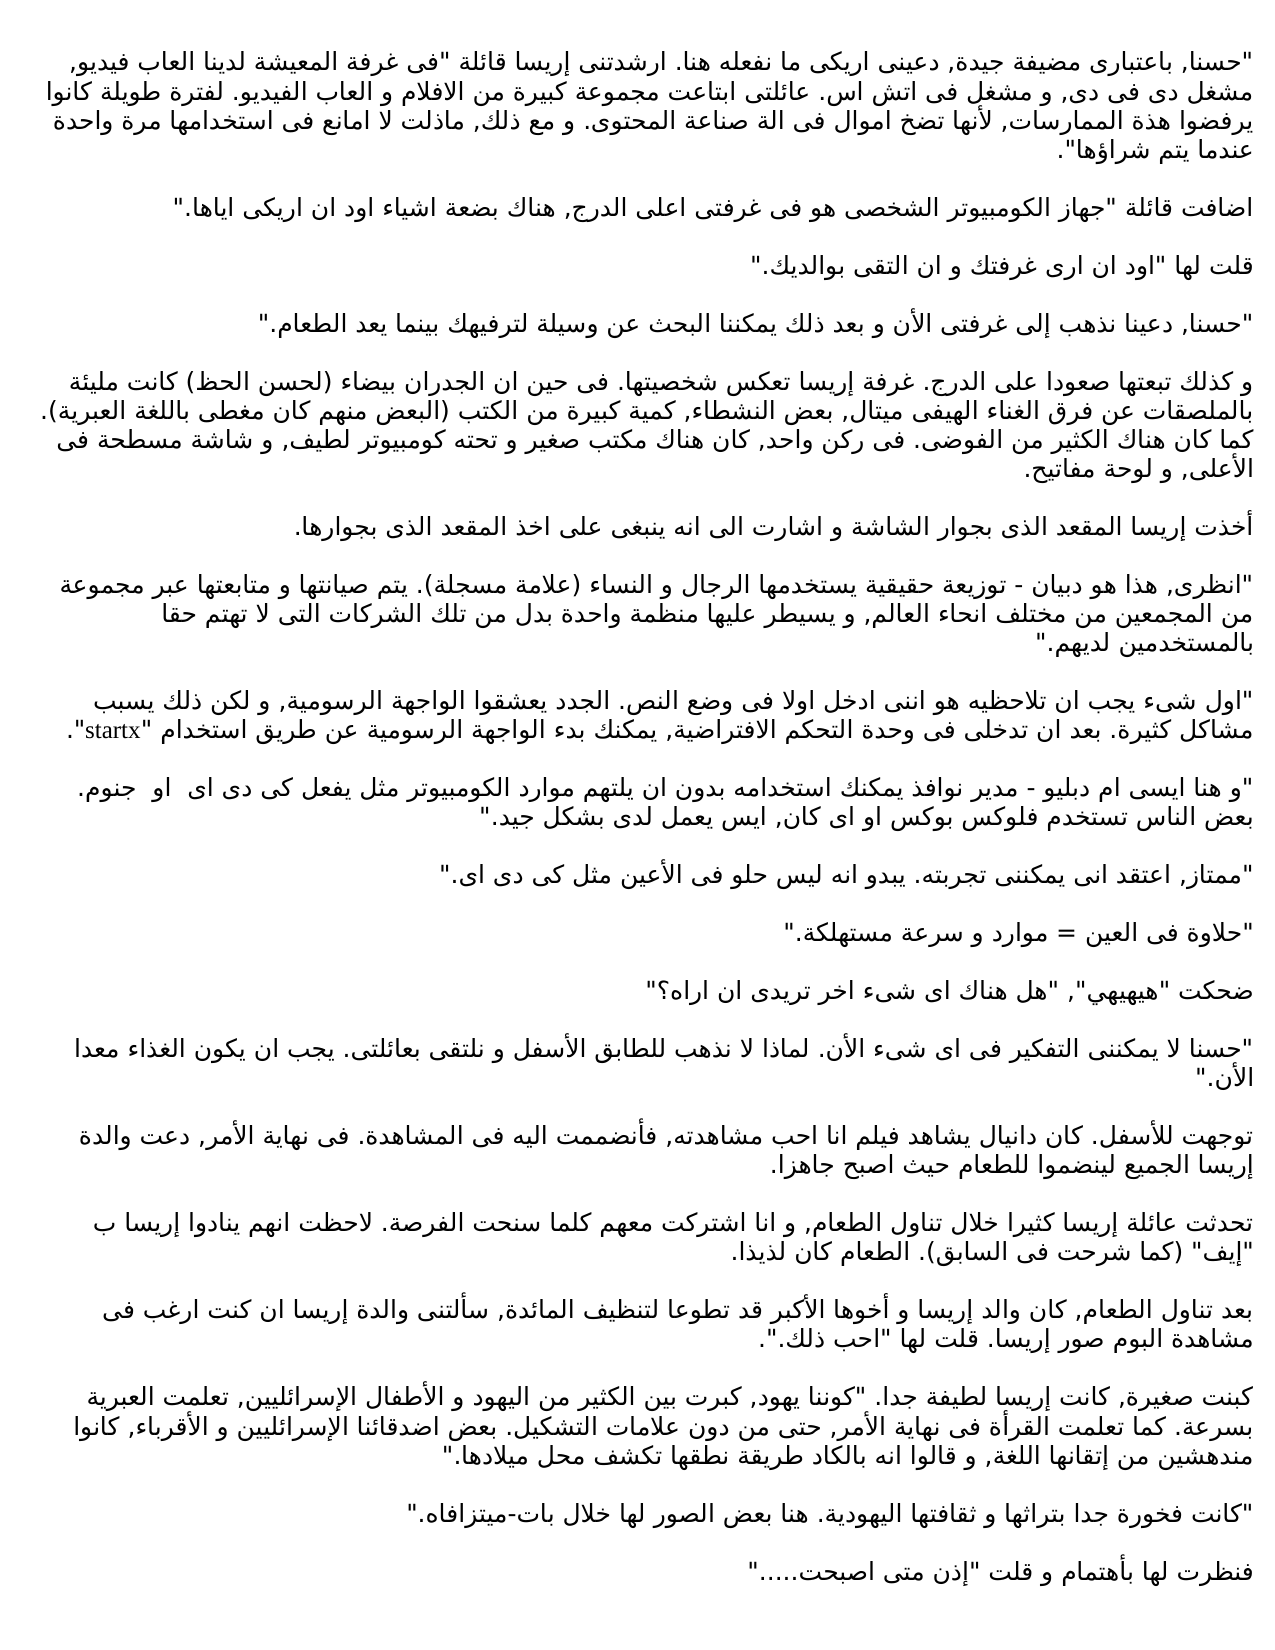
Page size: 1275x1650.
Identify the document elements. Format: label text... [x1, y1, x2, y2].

text كبنت صغيرة, كانت إريسا لطيفة جدا. "كوننا يهود, كبرت بين الكثير من اليهود و الأطفال الإسرائليين, تعلمت العبرية بسرعة. كما تعلمت القرأة فى نهاية الأمر, حتى من دون علامات التشكيل. بعض اضدقائنا الإسرائليين و الأقرباء, كانوا مندهشين من إتقانها اللغة, و قالوا انه بالكاد طريقة نطقها تكشف محل ميلادها." [25, 1383, 1254, 1470]
text اضافت قائلة "جهاز الكومبيوتر الشخصى هو فى غرفتى اعلى الدرج, هناك بضعة اشياء اود ان اريكى اياها." [25, 193, 1254, 222]
text "حسنا لا يمكننى التفكير فى اى شىء الأن. لماذا لا نذهب للطابق الأسفل و نلتقى بعائلتى. يجب ان يكون الغذاء معدا الأن." [25, 1034, 1254, 1093]
text ضحكت "هيهيهي", "هل هناك اى شىء اخر تريدى ان اراه؟" [25, 976, 1254, 1006]
text "حلاوة فى العين = موارد و سرعة مستهلكة." [25, 918, 1254, 948]
text بعد تناول الطعام, كان والد إريسا و أخوها الأكبر قد تطوعا لتنظيف المائدة, سألتنى والدة إريسا ان كنت ارغب فى مشاهدة البوم صور إريسا. قلت لها "احب ذلك.". [25, 1296, 1254, 1354]
text تحدثت عائلة إريسا كثيرا خلال تناول الطعام, و انا اشتركت معهم كلما سنحت الفرصة. لاحظت انهم ينادوا إريسا ب "إيف" (كما شرحت فى السابق). الطعام كان لذيذا. [25, 1208, 1254, 1267]
text "انظرى, هذا هو دبيان - توزيعة حقيقية يستخدمها الرجال و النساء (علامة مسجلة). يتم صيانتها و متابعتها عبر مجموعة من المجمعين من مختلف انحاء العالم, و يسيطر عليها منظمة واحدة بدل من تلك الشركات التى لا تهتم حقا بالمستخدمين لديهم." [25, 570, 1254, 657]
text "كانت فخورة جدا بتراثها و ثقافتها اليهودية. هنا بعض الصور لها خلال بات-ميتزافاه." [25, 1499, 1254, 1528]
text "حسنا, دعينا نذهب إلى غرفتى الأن و بعد ذلك يمكننا البحث عن وسيلة لترفيهك بينما يعد الطعام." [25, 309, 1254, 338]
text فنظرت لها بأهتمام و قلت "إذن متى اصبحت....." [25, 1557, 1254, 1586]
text "ممتاز, اعتقد انى يمكننى تجربته. يبدو انه ليس حلو فى الأعين مثل كى دى اى." [25, 861, 1254, 890]
text توجهت للأسفل. كان دانيال يشاهد فيلم انا احب مشاهدته, فأنضممت اليه فى المشاهدة. فى نهاية الأمر, دعت والدة إريسا الجميع لينضموا للطعام حيث اصبح جاهزا. [25, 1121, 1254, 1180]
text قلت لها "اود ان ارى غرفتك و ان التقى بوالديك." [25, 251, 1254, 280]
text "حسنا, باعتبارى مضيفة جيدة, دعينى اريكى ما نفعله هنا. ارشدتنى إريسا قائلة "فى غرفة المعيشة لدينا العاب فيديو, مشغل دى فى دى, و مشغل فى اتش اس. عائلتى ابتاعت مجموعة كبيرة من الافلام و العاب الفيديو. لفترة طويلة كانوا يرفضوا هذة الممارسات, لأنها تضخ اموال فى الة صناعة المحتوى. و مع ذلك, ماذلت لا امانع فى استخدامها مرة واحدة عندما يتم شراؤها". [25, 47, 1254, 164]
text أخذت إريسا المقعد الذى بجوار الشاشة و اشارت الى انه ينبغى على اخذ المقعد الذى بجوارها. [25, 512, 1254, 541]
text "و هنا ايسى ام دبليو - مدير نوافذ يمكنك استخدامه بدون ان يلتهم موارد الكومبيوتر مثل يفعل كى دى اى او جنوم. بعض الناس تستخدم فلوكس بوكس او اى كان, ايس يعمل لدى بشكل جيد." [25, 773, 1254, 832]
text "اول شىء يجب ان تلاحظيه هو اننى ادخل اولا فى وضع النص. الجدد يعشقوا الواجهة الرسومية, و لكن ذلك يسبب مشاكل كثيرة. بعد ان تدخلى فى وحدة التحكم الافتراضية, يمكنك بدء الواجهة الرسومية عن طريق استخدام "startx". [25, 686, 1254, 745]
text و كذلك تبعتها صعودا على الدرج. غرفة إريسا تعكس شخصيتها. فى حين ان الجدران بيضاء (لحسن الحظ) كانت مليئة بالملصقات عن فرق الغناء الهيفى ميتال, بعض النشطاء, كمية كبيرة من الكتب (البعض منهم كان مغطى باللغة العبرية). كما كان هناك الكثير من الفوضى. فى ركن واحد, كان هناك مكتب صغير و تحته كومبيوتر لطيف, و شاشة مسطحة فى الأعلى, و لوحة مفاتيح. [25, 367, 1254, 483]
